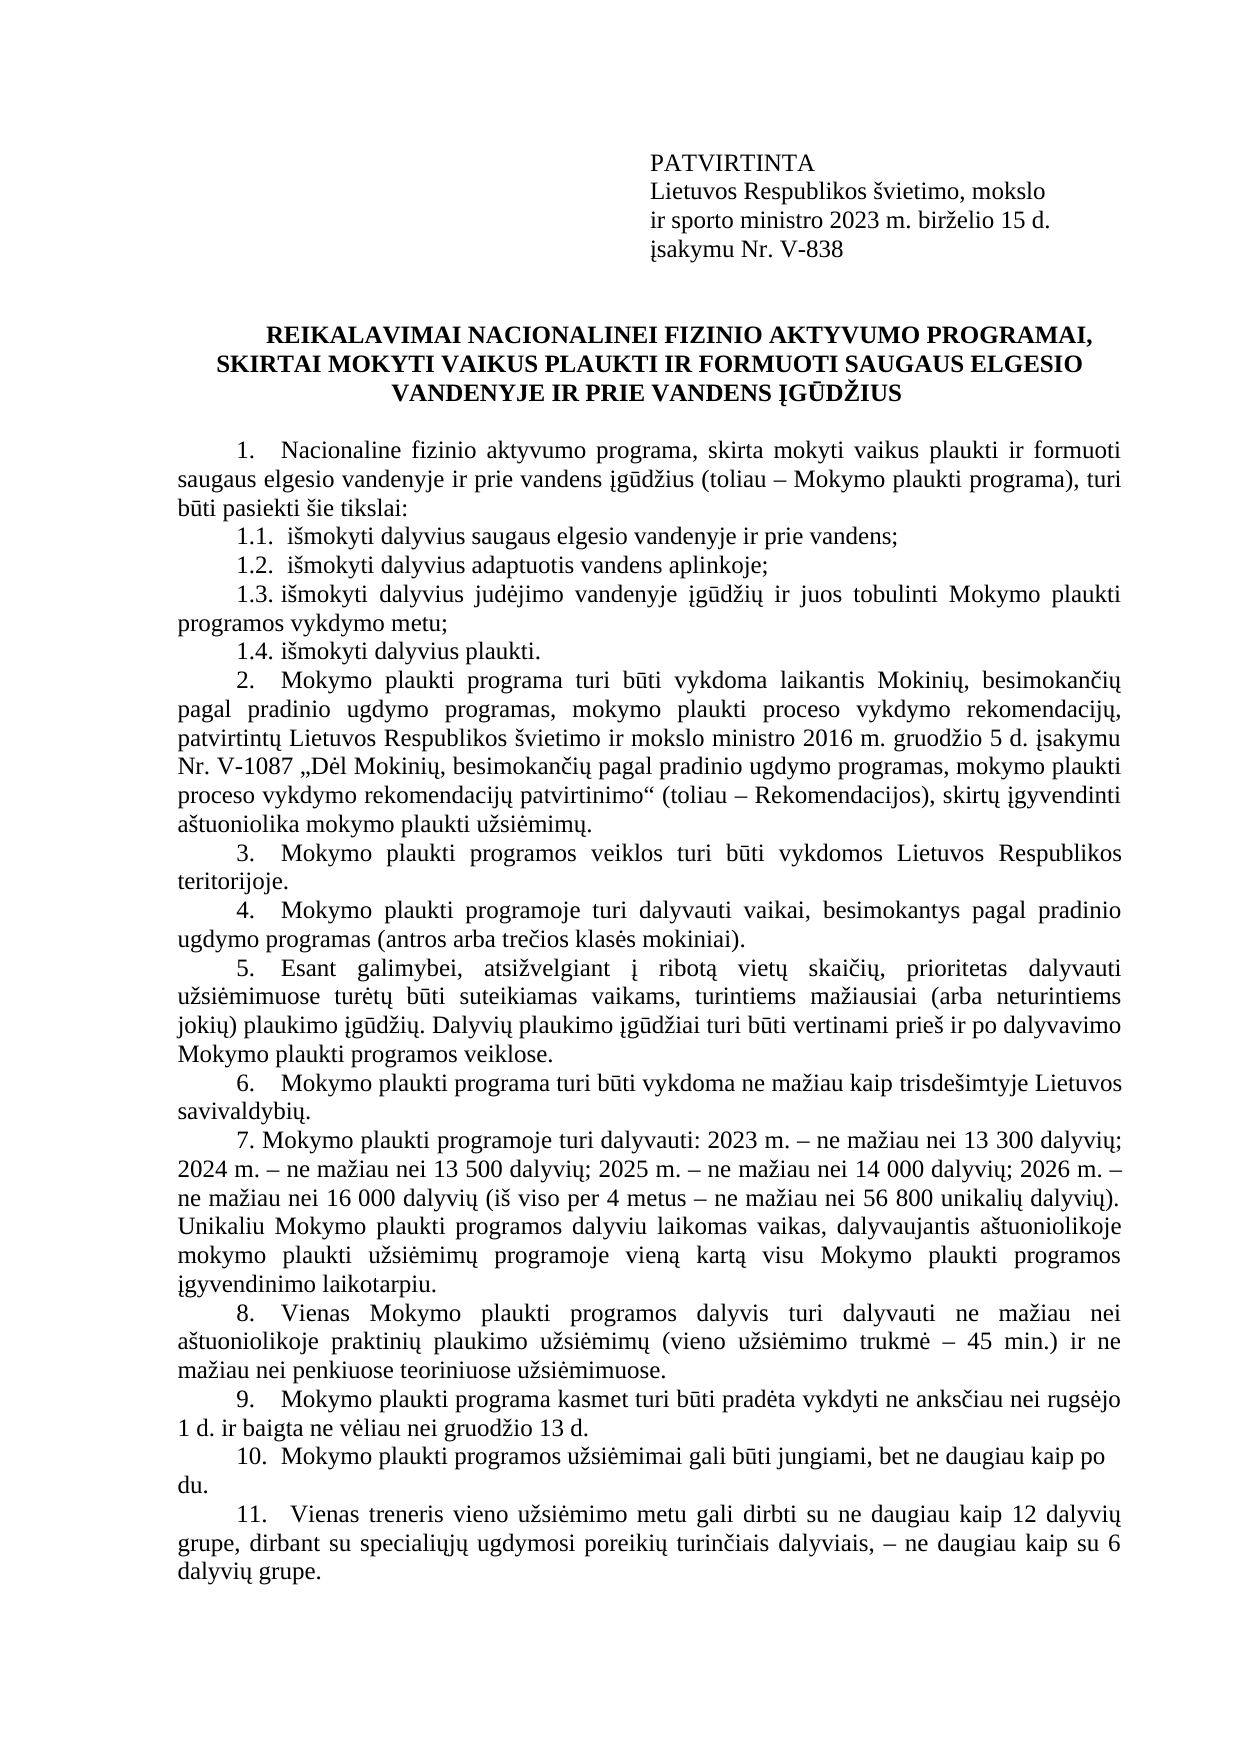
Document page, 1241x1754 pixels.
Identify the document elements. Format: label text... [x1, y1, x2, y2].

text du. [177, 1470, 1122, 1499]
text įsakymu Nr. V-838 [177, 234, 1122, 263]
text ir sporto ministro 2023 m. birželio 15 d. [177, 205, 1122, 234]
text 5. Esant galimybei, atsižvelgiant į ribotą vietų skaičių, prioritetas dalyvauti užsiėmimuose turėtų būti suteikiamas vaikams, turintiems mažiausiai (arba neturintiems jokių) plaukimo įgūdžių. Dalyvių plaukimo įgūdžiai turi būti vertinami prieš ir po dalyvavimo Mokymo plaukti programos veiklose. [177, 953, 1122, 1068]
text PATVIRTINTA [177, 148, 1122, 176]
text 1.3. išmokyti dalyvius judėjimo vandenyje įgūdžių ir juos tobulinti Mokymo plaukti programos vykdymo metu; [177, 579, 1122, 636]
text 9. Mokymo plaukti programa kasmet turi būti pradėta vykdyti ne anksčiau nei rugsėjo 1 d. ir baigta ne vėliau nei gruodžio 13 d. [177, 1384, 1122, 1441]
text 1.4. išmokyti dalyvius plaukti. [177, 636, 1122, 665]
text 3. Mokymo plaukti programos veiklos turi būti vykdomos Lietuvos Respublikos teritorijoje. [177, 838, 1122, 895]
text REIKALAVIMAI NACIONALINEI FIZINIO AKTYVUMO PROGRAMAI, SKIRTAI MOKYTI VAIKUS PLAUKTI IR FORMUOTI SAUGAUS ELGESIO VANDENYJE IR PRIE VANDENS ĮGŪDŽIUS [177, 320, 1122, 406]
text 11. Vienas treneris vieno užsiėmimo metu gali dirbti su ne daugiau kaip 12 dalyvių grupe, dirbant su specialiųjų ugdymosi poreikių turinčiais dalyviais, – ne daugiau kaip su 6 dalyvių grupe. [177, 1499, 1122, 1585]
text 6. Mokymo plaukti programa turi būti vykdoma ne mažiau kaip trisdešimtyje Lietuvos savivaldybių. [177, 1068, 1122, 1125]
text 7. Mokymo plaukti programoje turi dalyvauti: 2023 m. – ne mažiau nei 13 300 dalyvių; 2024 m. – ne mažiau nei 13 500 dalyvių; 2025 m. – ne mažiau nei 14 000 dalyvių; 2026 m. – ne mažiau nei 16 000 dalyvių (iš viso per 4 metus – ne mažiau nei 56 800 unikalių dalyvių). Unikaliu Mokymo plaukti programos dalyviu laikomas vaikas, dalyvaujantis aštuoniolikoje mokymo plaukti užsiėmimų programoje vieną kartą visu Mokymo plaukti programos įgyvendinimo laikotarpiu. [177, 1125, 1122, 1298]
text Lietuvos Respublikos švietimo, mokslo [177, 176, 1122, 205]
text 1. Nacionaline fizinio aktyvumo programa, skirta mokyti vaikus plaukti ir formuoti saugaus elgesio vandenyje ir prie vandens įgūdžius (toliau – Mokymo plaukti programa), turi būti pasiekti šie tikslai: [177, 435, 1122, 521]
text 8. Vienas Mokymo plaukti programos dalyvis turi dalyvauti ne mažiau nei aštuoniolikoje praktinių plaukimo užsiėmimų (vieno užsiėmimo trukmė – 45 min.) ir ne mažiau nei penkiuose teoriniuose užsiėmimuose. [177, 1298, 1122, 1384]
text 4. Mokymo plaukti programoje turi dalyvauti vaikai, besimokantys pagal pradinio ugdymo programas (antros arba trečios klasės mokiniai). [177, 895, 1122, 953]
text 10. Mokymo plaukti programos užsiėmimai gali būti jungiami, bet ne daugiau kaip po [177, 1441, 1122, 1470]
text 1.1. išmokyti dalyvius saugaus elgesio vandenyje ir prie vandens; [177, 521, 1122, 550]
text 2. Mokymo plaukti programa turi būti vykdoma laikantis Mokinių, besimokančių pagal pradinio ugdymo programas, mokymo plaukti proceso vykdymo rekomendacijų, patvirtintų Lietuvos Respublikos švietimo ir mokslo ministro 2016 m. gruodžio 5 d. įsakymu Nr. V-1087 „Dėl Mokinių, besimokančių pagal pradinio ugdymo programas, mokymo plaukti proceso vykdymo rekomendacijų patvirtinimo“ (toliau – Rekomendacijos), skirtų įgyvendinti aštuoniolika mokymo plaukti užsiėmimų. [177, 665, 1122, 838]
text 1.2. išmokyti dalyvius adaptuotis vandens aplinkoje; [177, 550, 1122, 579]
